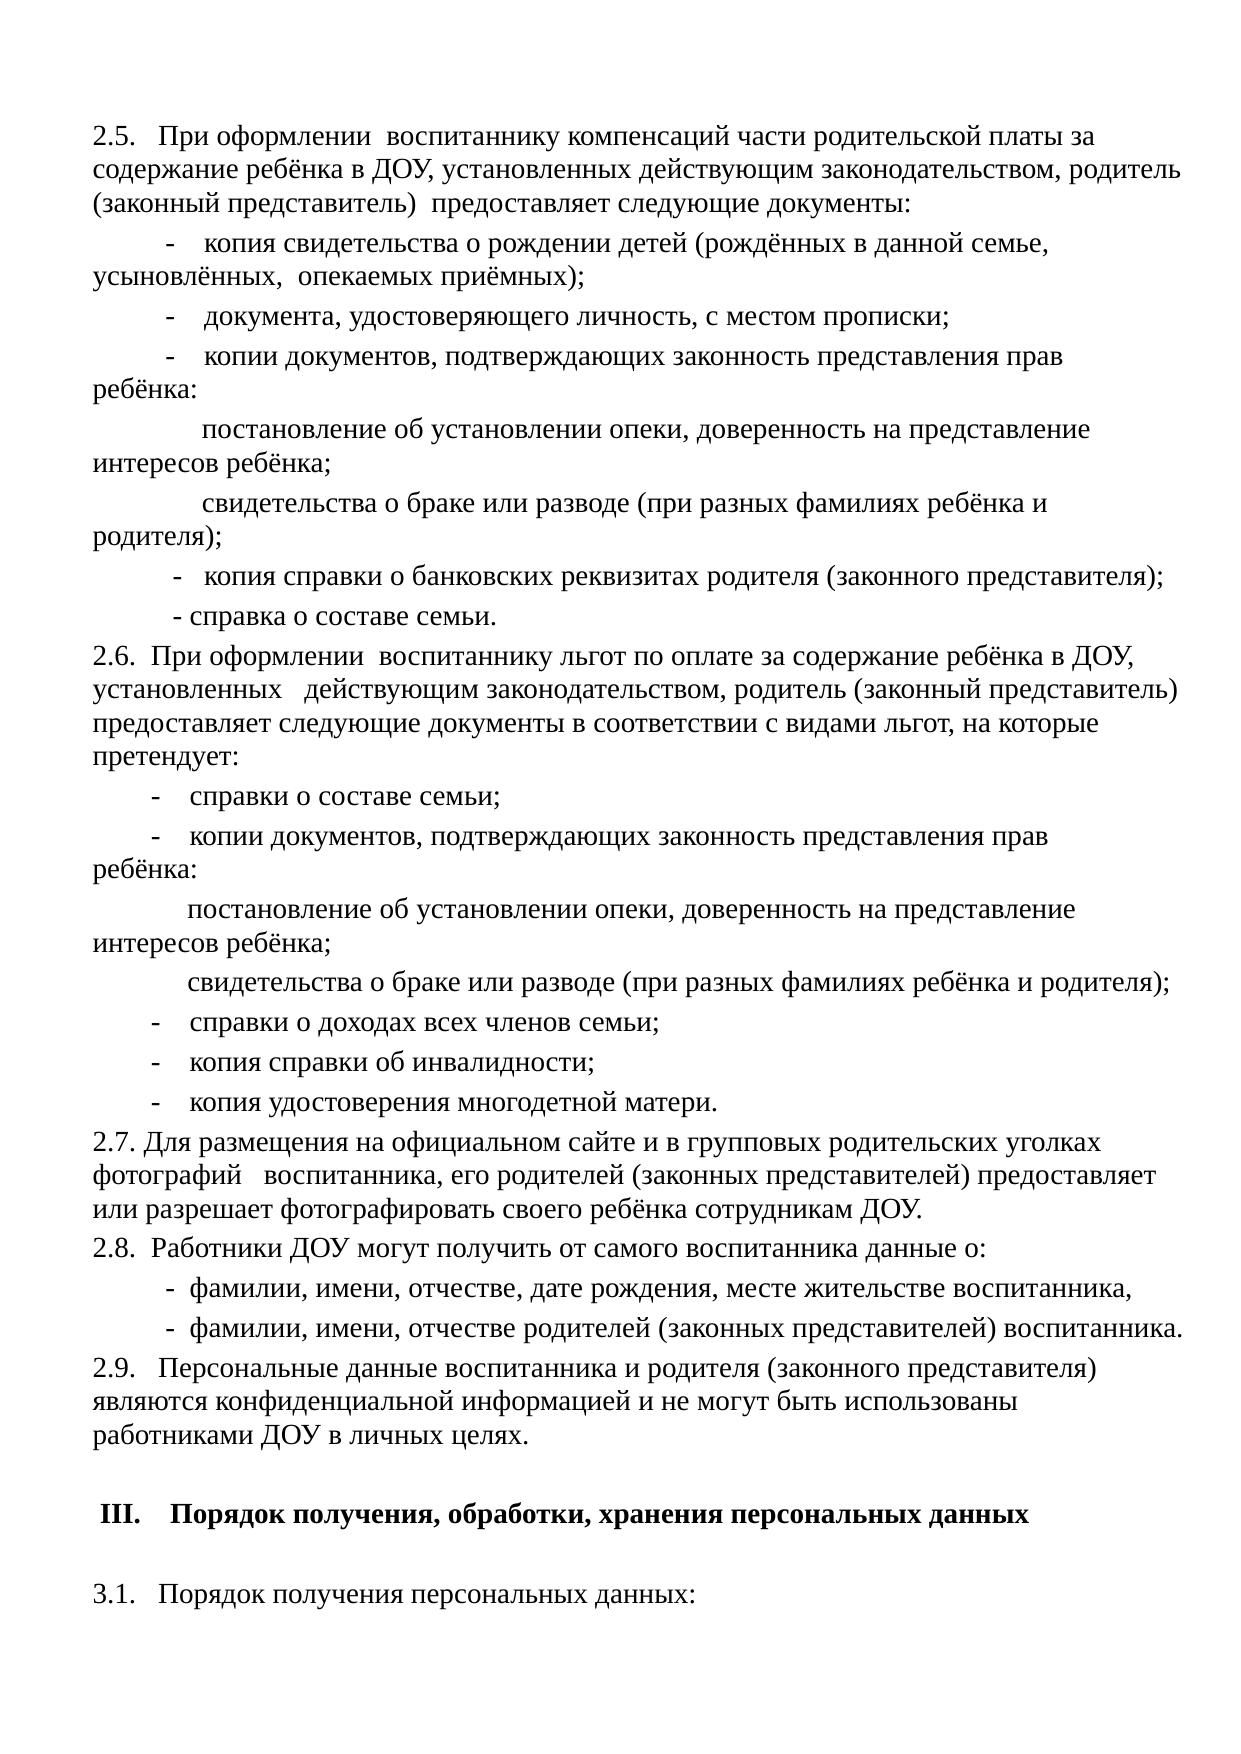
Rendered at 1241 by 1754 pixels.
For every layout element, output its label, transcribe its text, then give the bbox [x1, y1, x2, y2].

text 2.7. Для размещения на официальном сайте и в групповых родительских уголках фотографий воспитанника, его родителей (законных представителей) предоставляет или разрешает фотографировать своего ребёнка сотрудникам ДОУ. [92, 1124, 1184, 1224]
text - справки о доходах всех членов семьи; [92, 1004, 1184, 1038]
text - копии документов, подтверждающих законность представления прав ребёнка: [92, 338, 1184, 405]
text - копия свидетельства о рождении детей (рождённых в данной семье, усыновлённых, опекаемых приёмных); [92, 225, 1184, 292]
text - копия удостоверения многодетной матери. [92, 1084, 1184, 1117]
text - справка о составе семьи. [92, 598, 1184, 631]
text 2.8. Работники ДОУ могут получить от самого воспитанника данные о: [92, 1231, 1184, 1264]
text 2.5. При оформлении воспитаннику компенсаций части родительской платы за содержание ребёнка в ДОУ, установленных действующим законодательством, родитель (законный представитель) предоставляет следующие документы: [92, 118, 1184, 219]
text - копии документов, подтверждающих законность представления прав ребёнка: [92, 818, 1184, 885]
text - копия справки о банковских реквизитах родителя (законного представителя); [92, 558, 1184, 592]
text - документа, удостоверяющего личность, с местом прописки; [92, 298, 1184, 332]
text III. Порядок получения, обработки, хранения персональных данных [92, 1497, 1184, 1530]
text свидетельства о браке или разводе (при разных фамилиях ребёнка и родителя); [92, 485, 1184, 552]
text 2.6. При оформлении воспитаннику льгот по оплате за содержание ребёнка в ДОУ, установленных действующим законодательством, родитель (законный представитель) предоставляет следующие документы в соответствии с видами льгот, на которые претендует: [92, 638, 1184, 772]
text - справки о составе семьи; [92, 778, 1184, 812]
text - копия справки об инвалидности; [92, 1044, 1184, 1078]
text свидетельства о браке или разводе (при разных фамилиях ребёнка и родителя); [92, 964, 1184, 998]
text - фамилии, имени, отчестве родителей (законных представителей) воспитанника. [92, 1310, 1184, 1344]
text постановление об установлении опеки, доверенность на представление интересов ребёнка; [92, 891, 1184, 958]
text постановление об установлении опеки, доверенность на представление интересов ребёнка; [92, 411, 1184, 478]
text - фамилии, имени, отчестве, дате рождения, месте жительстве воспитанника, [92, 1270, 1184, 1304]
text 2.9. Персональные данные воспитанника и родителя (законного представителя) являются конфиденциальной информацией и не могут быть использованы работниками ДОУ в личных целях. [92, 1350, 1184, 1451]
text 3.1. Порядок получения персональных данных: [92, 1576, 1184, 1610]
